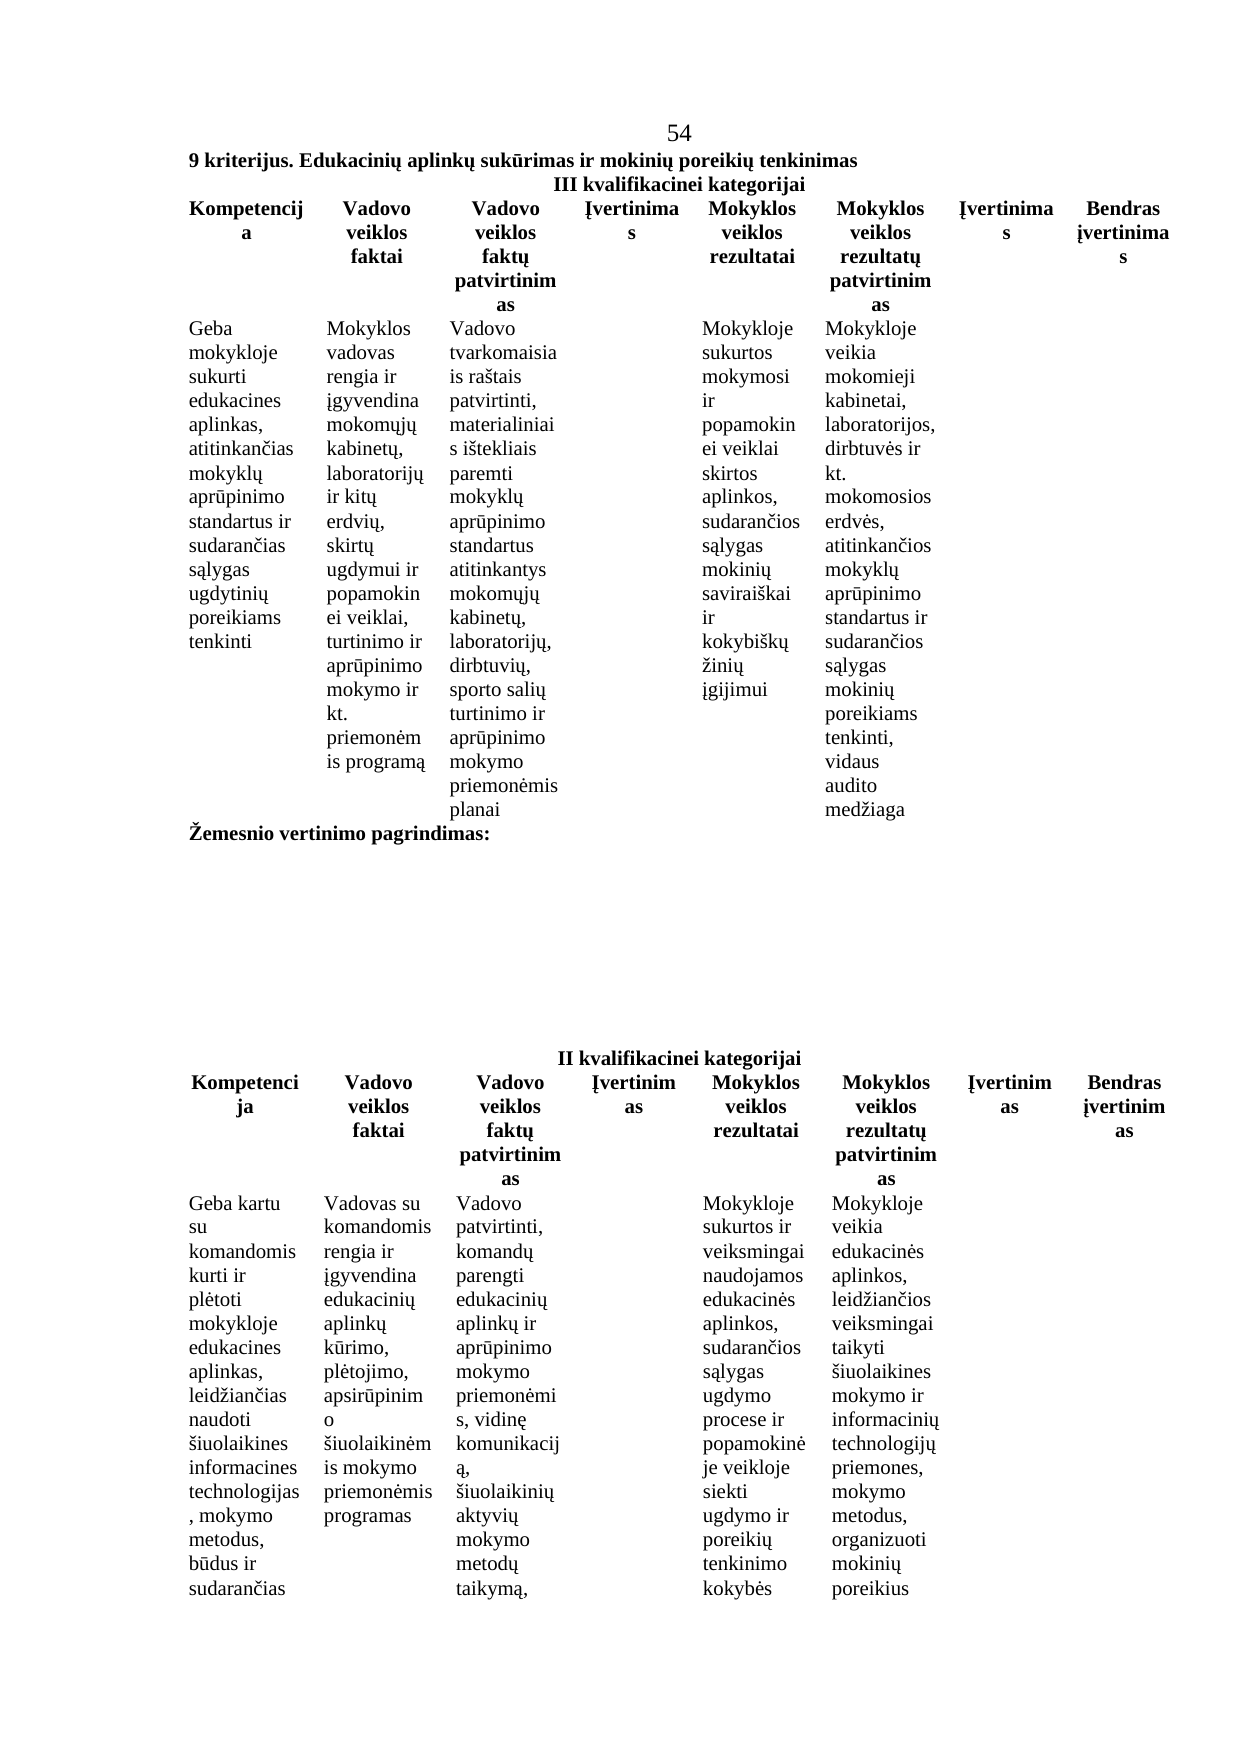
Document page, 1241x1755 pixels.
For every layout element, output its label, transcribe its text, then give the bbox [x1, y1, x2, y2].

table_cell Vadovo tvarkomaisiais raštais patvirtinti, materialiniais ištekliais paremti mokyklų aprūpinimo standartus atitinkantys mokomųjų kabinetų, laboratorijų, dirbtuvių, sporto salių turtinimo ir aprūpinimo mokymo priemonėmis planai [438, 316, 573, 821]
table_cell [1067, 1190, 1181, 1599]
table_cell Įvertinimas [573, 196, 691, 316]
table_cell Vadovo veiklos faktų patvirtinimas [438, 196, 573, 316]
table_cell Vadovo veiklos faktai [315, 196, 438, 316]
table_cell Vadovo patvirtinti, komandų parengti edukacinių aplinkų ir aprūpinimo mokymo priemonėmis, vidinę komunikaciją, šiuolaikinių aktyvių mokymo metodų taikymą, [445, 1190, 576, 1599]
table_cell [576, 1190, 691, 1599]
table_cell Įvertinimas [576, 1070, 691, 1190]
table_cell Vadovo veiklos faktų patvirtinimas [445, 1070, 576, 1190]
table_cell Geba mokykloje sukurti edukacines aplinkas, atitinkančias mokyklų aprūpinimo standartus ir sudarančias sąlygas ugdytinių poreikiams tenkinti [177, 316, 315, 821]
table_cell Kompetencija [177, 1070, 312, 1190]
table_cell Mokyklos veiklos rezultatų patvirtinimas [814, 196, 947, 316]
table_header 9 kriterijus. Edukacinių aplinkų sukūrimas ir mokinių poreikių tenkinimas [177, 148, 1181, 172]
table_cell Įvertinimas [947, 196, 1065, 316]
table_cell [1065, 316, 1181, 821]
table_cell [952, 1190, 1067, 1599]
table_cell Mokykloje veikia mokomieji kabinetai, laboratorijos, dirbtuvės ir kt. mokomosios erdvės, atitinkančios mokyklų aprūpinimo standartus ir sudarančios sąlygas mokinių poreikiams tenkinti, vidaus audito medžiaga [814, 316, 947, 821]
table_cell Vadovo veiklos faktai [313, 1070, 444, 1190]
table_cell Įvertinimas [952, 1070, 1067, 1190]
table_cell Mokyklos veiklos rezultatai [691, 196, 814, 316]
table_header II kvalifikacinei kategorijai [177, 1046, 1181, 1070]
table_cell Vadovas su komandomis rengia ir įgyvendina edukacinių aplinkų kūrimo, plėtojimo, apsirūpinimo šiuolaikinėmis mokymo priemonėmis programas [313, 1190, 444, 1599]
table_cell Mokyklos vadovas rengia ir įgyvendina mokomųjų kabinetų, laboratorijų ir kitų erdvių, skirtų ugdymui ir popamokinei veiklai, turtinimo ir aprūpinimo mokymo ir kt. priemonėmis programą [315, 316, 438, 821]
table_cell [573, 316, 691, 821]
table_cell Bendras įvertinimas [1065, 196, 1181, 316]
table_cell Bendras įvertinimas [1067, 1070, 1181, 1190]
table_cell Mokyklos veiklos rezultatų patvirtinimas [820, 1070, 952, 1190]
table_cell III kvalifikacinei kategorijai [177, 172, 1181, 196]
table_cell [947, 316, 1065, 821]
table_cell Žemesnio vertinimo pagrindimas: [177, 821, 1181, 1017]
table_cell Mokykloje sukurtos ir veiksmingai naudojamos edukacinės aplinkos, sudarančios sąlygas ugdymo procese ir popamokinėje veikloje siekti ugdymo ir poreikių tenkinimo kokybės [691, 1190, 820, 1599]
table_cell Mokykloje sukurtos mokymosi ir popamokinei veiklai skirtos aplinkos, sudarančios sąlygas mokinių saviraiškai ir kokybiškų žinių įgijimui [691, 316, 814, 821]
table_cell Mokyklos veiklos rezultatai [691, 1070, 820, 1190]
table_cell Kompetencija [177, 196, 315, 316]
table_cell Mokykloje veikia edukacinės aplinkos, leidžiančios veiksmingai taikyti šiuolaikines mokymo ir informacinių technologijų priemones, mokymo metodus, organizuoti mokinių poreikius [820, 1190, 952, 1599]
table_cell Geba kartu su komandomis kurti ir plėtoti mokykloje edukacines aplinkas, leidžiančias naudoti šiuolaikines informacines technologijas, mokymo metodus, būdus ir sudarančias [177, 1190, 312, 1599]
